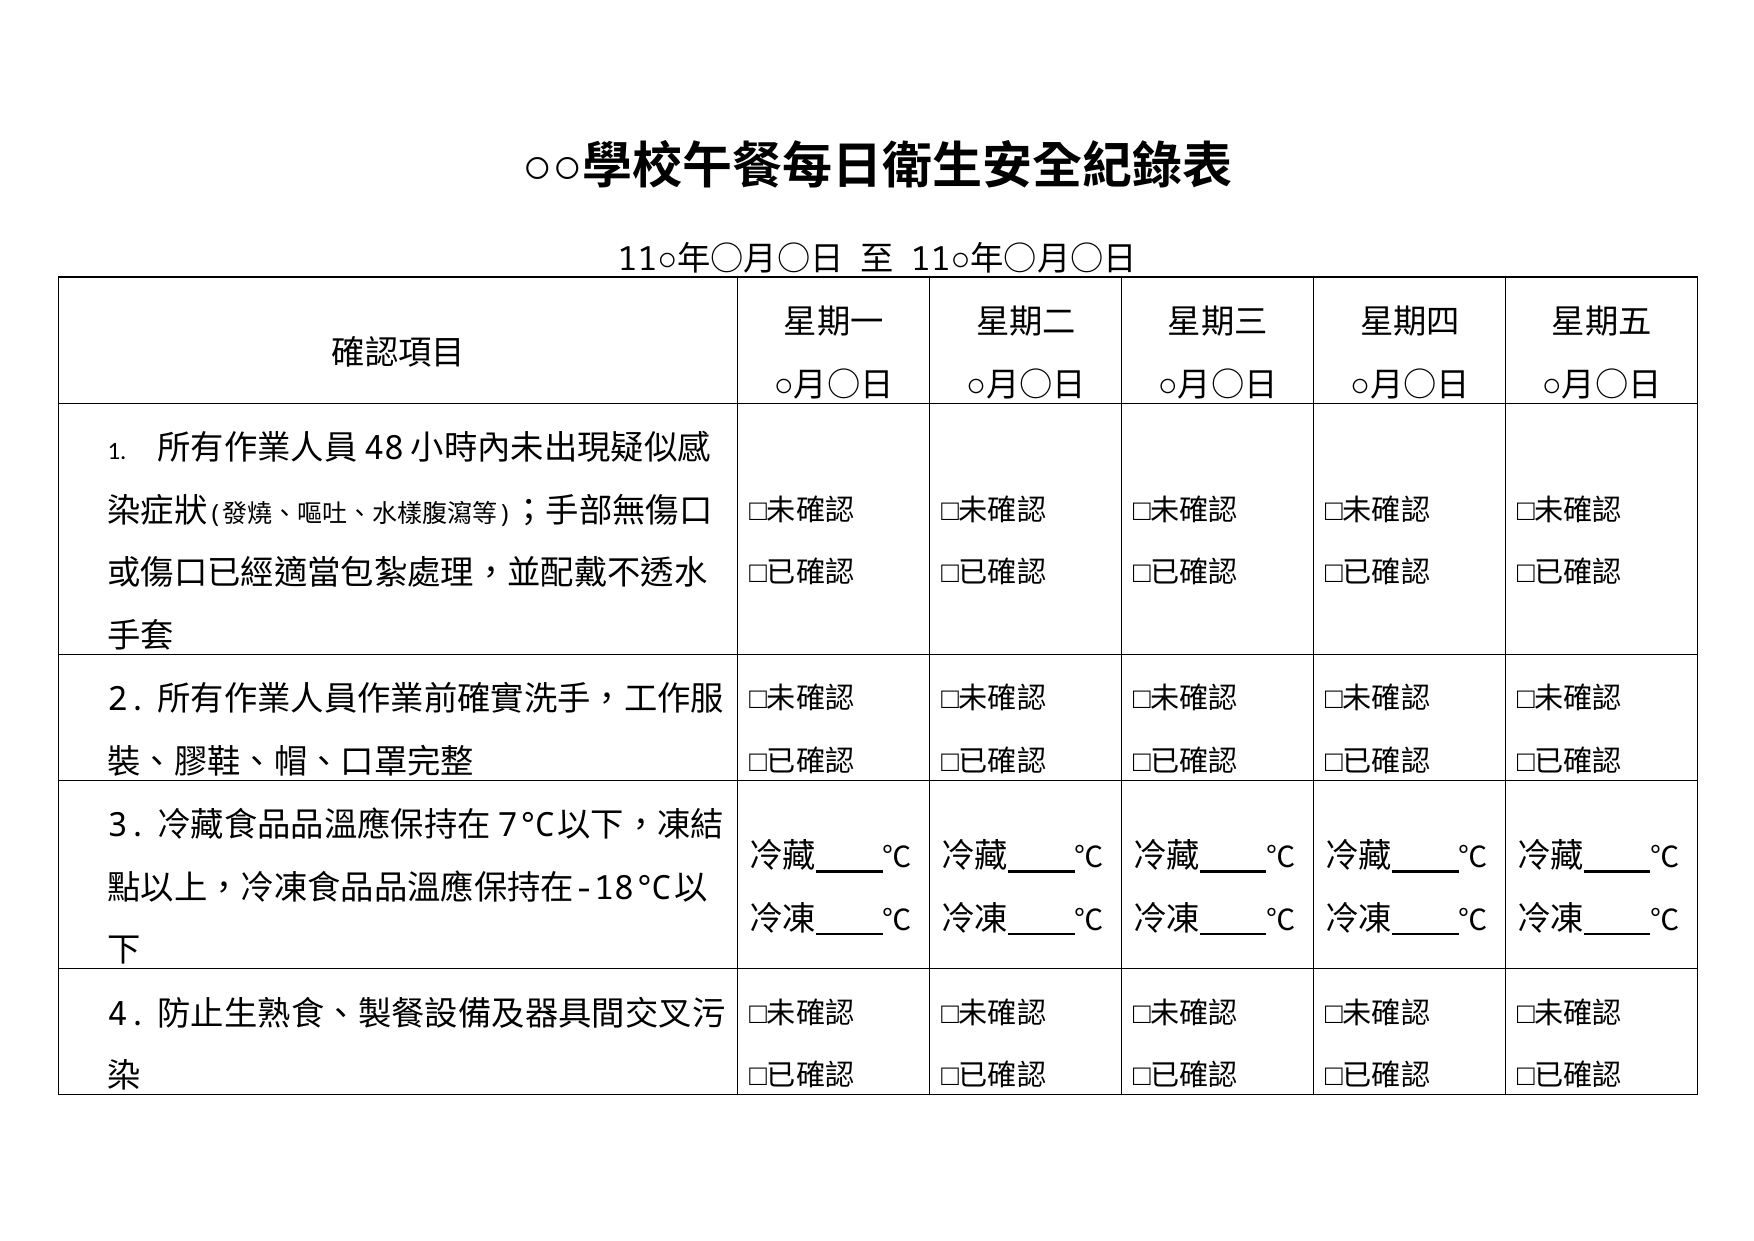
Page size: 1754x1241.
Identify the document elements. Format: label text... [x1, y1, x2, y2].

table_cell 冷藏食品品溫應保持在7℃以下，凍結點以上，冷凍食品品溫應保持在-18℃以下 [59, 781, 737, 968]
table_header 星期一 ○月○日 [738, 278, 929, 402]
text 11○年○月○日 至 11○年○月○日 [118, 214, 1636, 276]
table_cell □未確認 □已確認 [1506, 969, 1697, 1094]
table_cell □未確認 □已確認 [738, 969, 929, 1094]
table_cell 防止生熟食、製餐設備及器具間交叉污染 [59, 969, 737, 1094]
table_cell □未確認 □已確認 [1122, 655, 1313, 779]
table_cell □未確認 □已確認 [1314, 969, 1505, 1094]
table_cell 冷藏 ℃ 冷凍 ℃ [930, 781, 1121, 968]
table_header 星期三 ○月○日 [1122, 278, 1313, 402]
table_cell □未確認 □已確認 [1506, 655, 1697, 779]
table_cell □未確認 □已確認 [738, 655, 929, 779]
table_cell 冷藏 ℃ 冷凍 ℃ [738, 781, 929, 968]
table_cell □未確認 □已確認 [1122, 969, 1313, 1094]
table_cell □未確認 □已確認 [1314, 655, 1505, 779]
text ○○學校午餐每日衛生安全紀錄表 [118, 89, 1636, 214]
table_header 星期五 ○月○日 [1506, 278, 1697, 402]
table_header 確認項目 [59, 278, 737, 402]
table_cell □未確認 □已確認 [1314, 404, 1505, 653]
table_cell □未確認 □已確認 [1122, 404, 1313, 653]
table_header 星期二 ○月○日 [930, 278, 1121, 402]
table_cell □未確認 □已確認 [930, 655, 1121, 779]
table_cell 冷藏 ℃ 冷凍 ℃ [1506, 781, 1697, 968]
table_cell □未確認 □已確認 [930, 404, 1121, 653]
table_cell □未確認 □已確認 [738, 404, 929, 653]
table_cell 所有作業人員48小時內未出現疑似感染症狀(發燒、嘔吐、水樣腹瀉等)；手部無傷口或傷口已經適當包紮處理，並配戴不透水手套 [59, 404, 737, 653]
table_cell 冷藏 ℃ 冷凍 ℃ [1122, 781, 1313, 968]
table_header 星期四 ○月○日 [1314, 278, 1505, 402]
table_cell □未確認 □已確認 [1506, 404, 1697, 653]
table_cell □未確認 □已確認 [930, 969, 1121, 1094]
table_cell 冷藏 ℃ 冷凍 ℃ [1314, 781, 1505, 968]
table_cell 所有作業人員作業前確實洗手，工作服裝、膠鞋、帽、口罩完整 [59, 655, 737, 779]
